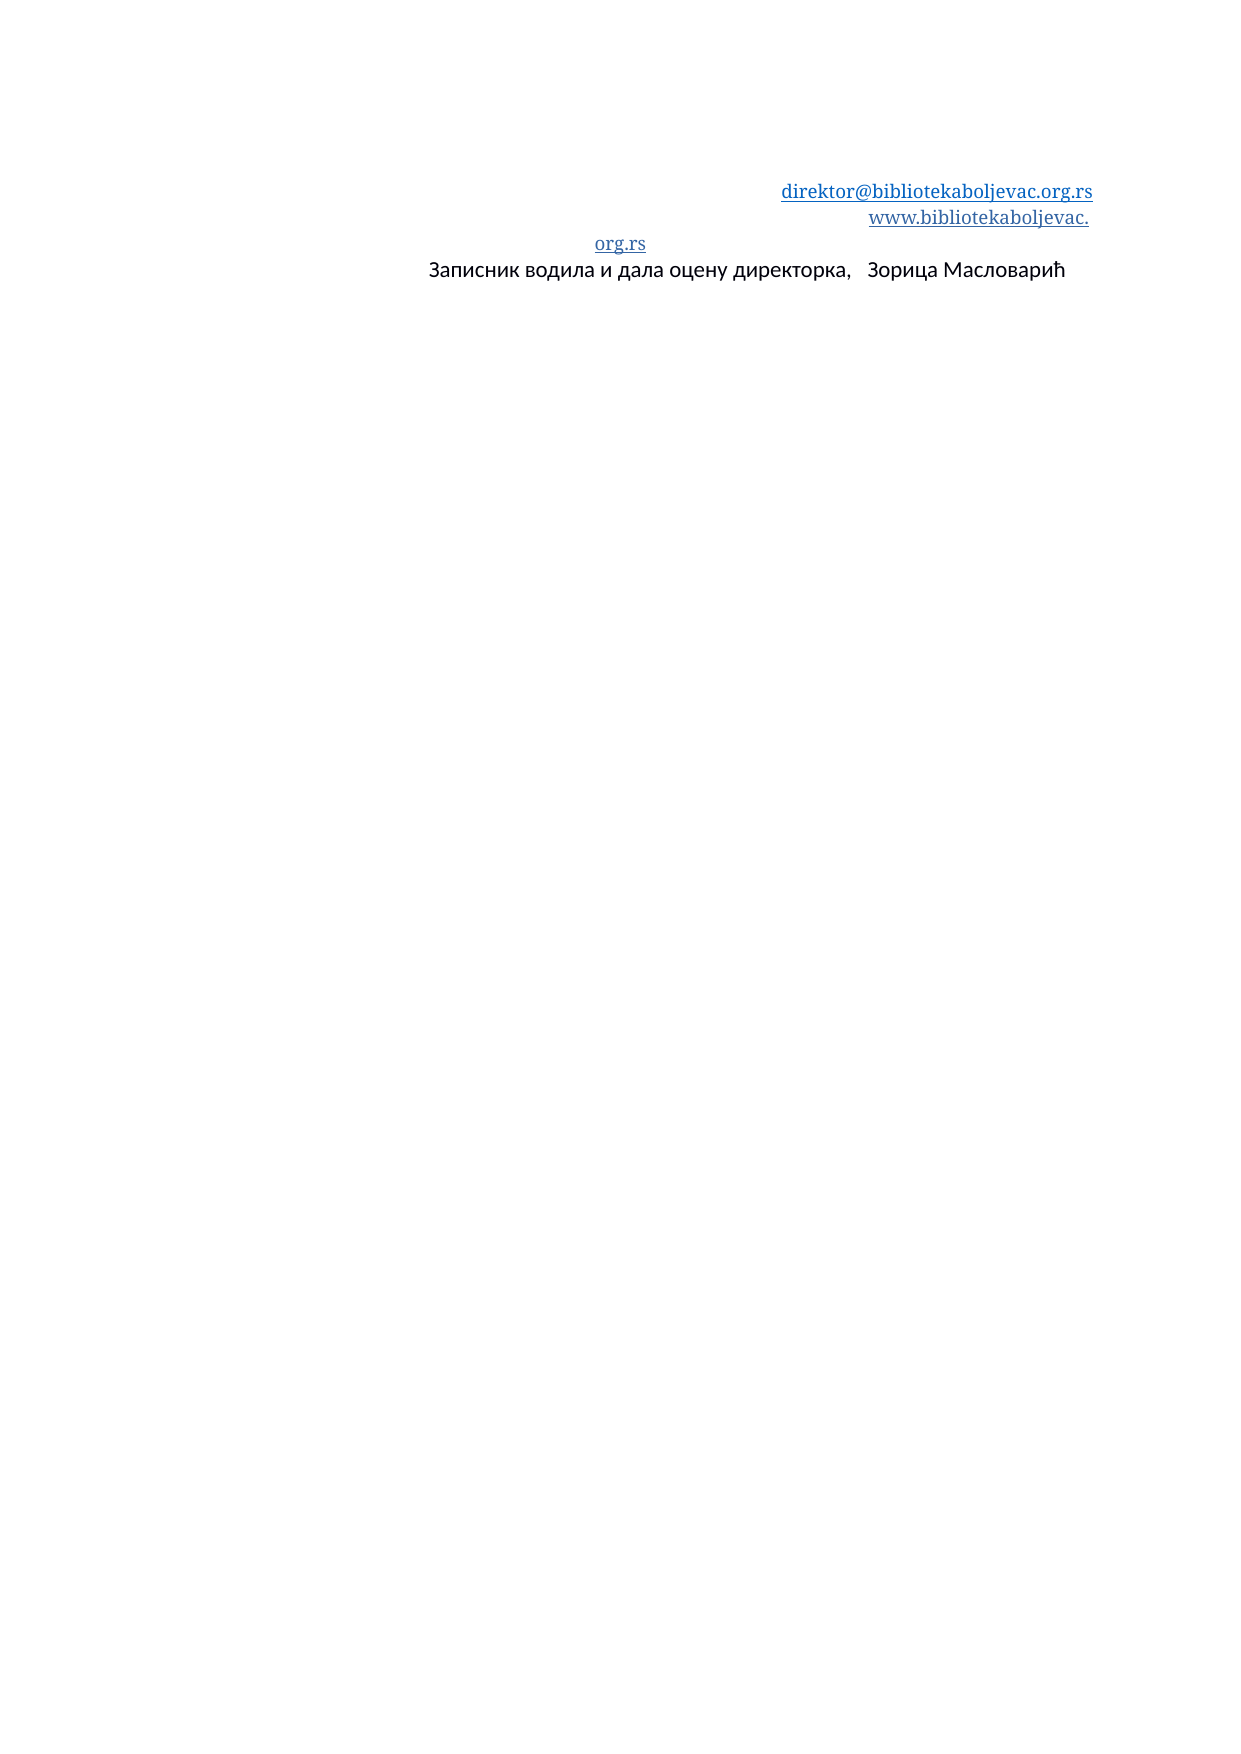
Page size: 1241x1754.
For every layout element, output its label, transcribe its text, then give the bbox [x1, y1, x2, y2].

text Записник водила и дала оцену директорка, Зорица Масловарић [82, 255, 1159, 283]
